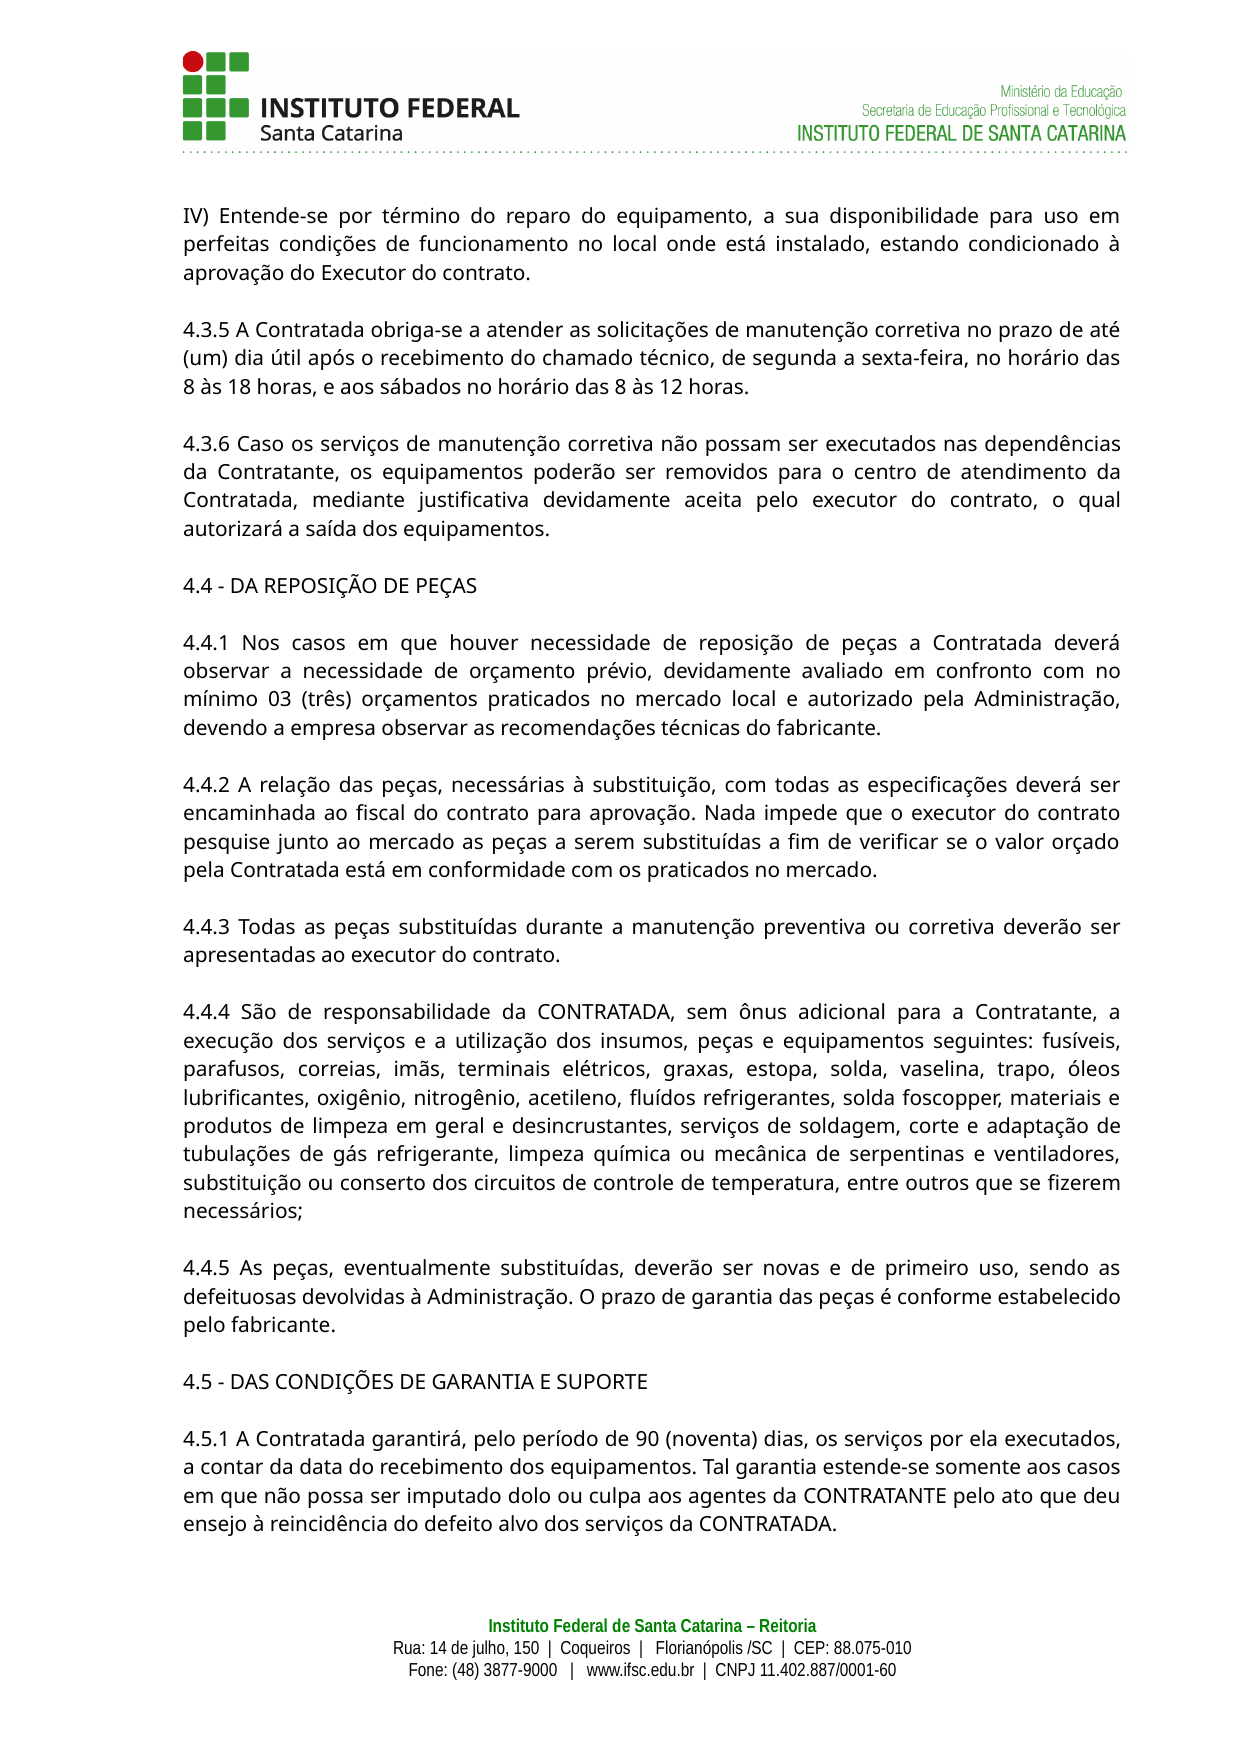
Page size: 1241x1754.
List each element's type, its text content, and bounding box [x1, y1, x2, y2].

text IV) Entende-se por término do reparo do equipamento, a sua disponibilidade para uso em perfeitas condições de funcionamento no local onde está instalado, estando condicionado à aprovação do Executor do contrato. [183, 201, 1122, 286]
text 4.3.6 Caso os serviços de manutenção corretiva não possam ser executados nas dependências da Contratante, os equipamentos poderão ser removidos para o centro de atendimento da Contratada, mediante justificativa devidamente aceita pelo executor do contrato, o qual autorizará a saída dos equipamentos. [183, 429, 1122, 542]
picture [182, 51, 1131, 153]
text 4.5 - DAS CONDIÇÕES DE GARANTIA E SUPORTE [183, 1367, 1122, 1396]
text 4.4.5 As peças, eventualmente substituídas, deverão ser novas e de primeiro uso, sendo as defeituosas devolvidas à Administração. O prazo de garantia das peças é conforme estabelecido pelo fabricante. [183, 1253, 1122, 1339]
text 4.4.3 Todas as peças substituídas durante a manutenção preventiva ou corretiva deverão ser apresentadas ao executor do contrato. [183, 912, 1122, 969]
text 4.4 - DA REPOSIÇÃO DE PEÇAS [183, 571, 1122, 599]
text 4.5.1 A Contratada garantirá, pelo período de 90 (noventa) dias, os serviços por ela executados, a contar da data do recebimento dos equipamentos. Tal garantia estende-se somente aos casos em que não possa ser imputado dolo ou culpa aos agentes da CONTRATANTE pelo ato que deu ensejo à reincidência do defeito alvo dos serviços da CONTRATADA. [183, 1424, 1122, 1538]
text 4.4.4 São de responsabilidade da CONTRATADA, sem ônus adicional para a Contratante, a execução dos serviços e a utilização dos insumos, peças e equipamentos seguintes: fusíveis, parafusos, correias, imãs, terminais elétricos, graxas, estopa, solda, vaselina, trapo, óleos lubrificantes, oxigênio, nitrogênio, acetileno, fluídos refrigerantes, solda foscopper, materiais e produtos de limpeza em geral e desincrustantes, serviços de soldagem, corte e adaptação de tubulações de gás refrigerante, limpeza química ou mecânica de serpentinas e ventiladores, substituição ou conserto dos circuitos de controle de temperatura, entre outros que se fizerem necessários; [183, 997, 1122, 1225]
text 4.4.1 Nos casos em que houver necessidade de reposição de peças a Contratada deverá observar a necessidade de orçamento prévio, devidamente avaliado em confronto com no mínimo 03 (três) orçamentos praticados no mercado local e autorizado pela Administração, devendo a empresa observar as recomendações técnicas do fabricante. [183, 628, 1122, 741]
text 4.3.5 A Contratada obriga-se a atender as solicitações de manutenção corretiva no prazo de até (um) dia útil após o recebimento do chamado técnico, de segunda a sexta-feira, no horário das 8 às 18 horas, e aos sábados no horário das 8 às 12 horas. [183, 315, 1122, 400]
text 4.4.2 A relação das peças, necessárias à substituição, com todas as especificações deverá ser encaminhada ao fiscal do contrato para aprovação. Nada impede que o executor do contrato pesquise junto ao mercado as peças a serem substituídas a fim de verificar se o valor orçado pela Contratada está em conformidade com os praticados no mercado. [183, 770, 1122, 884]
